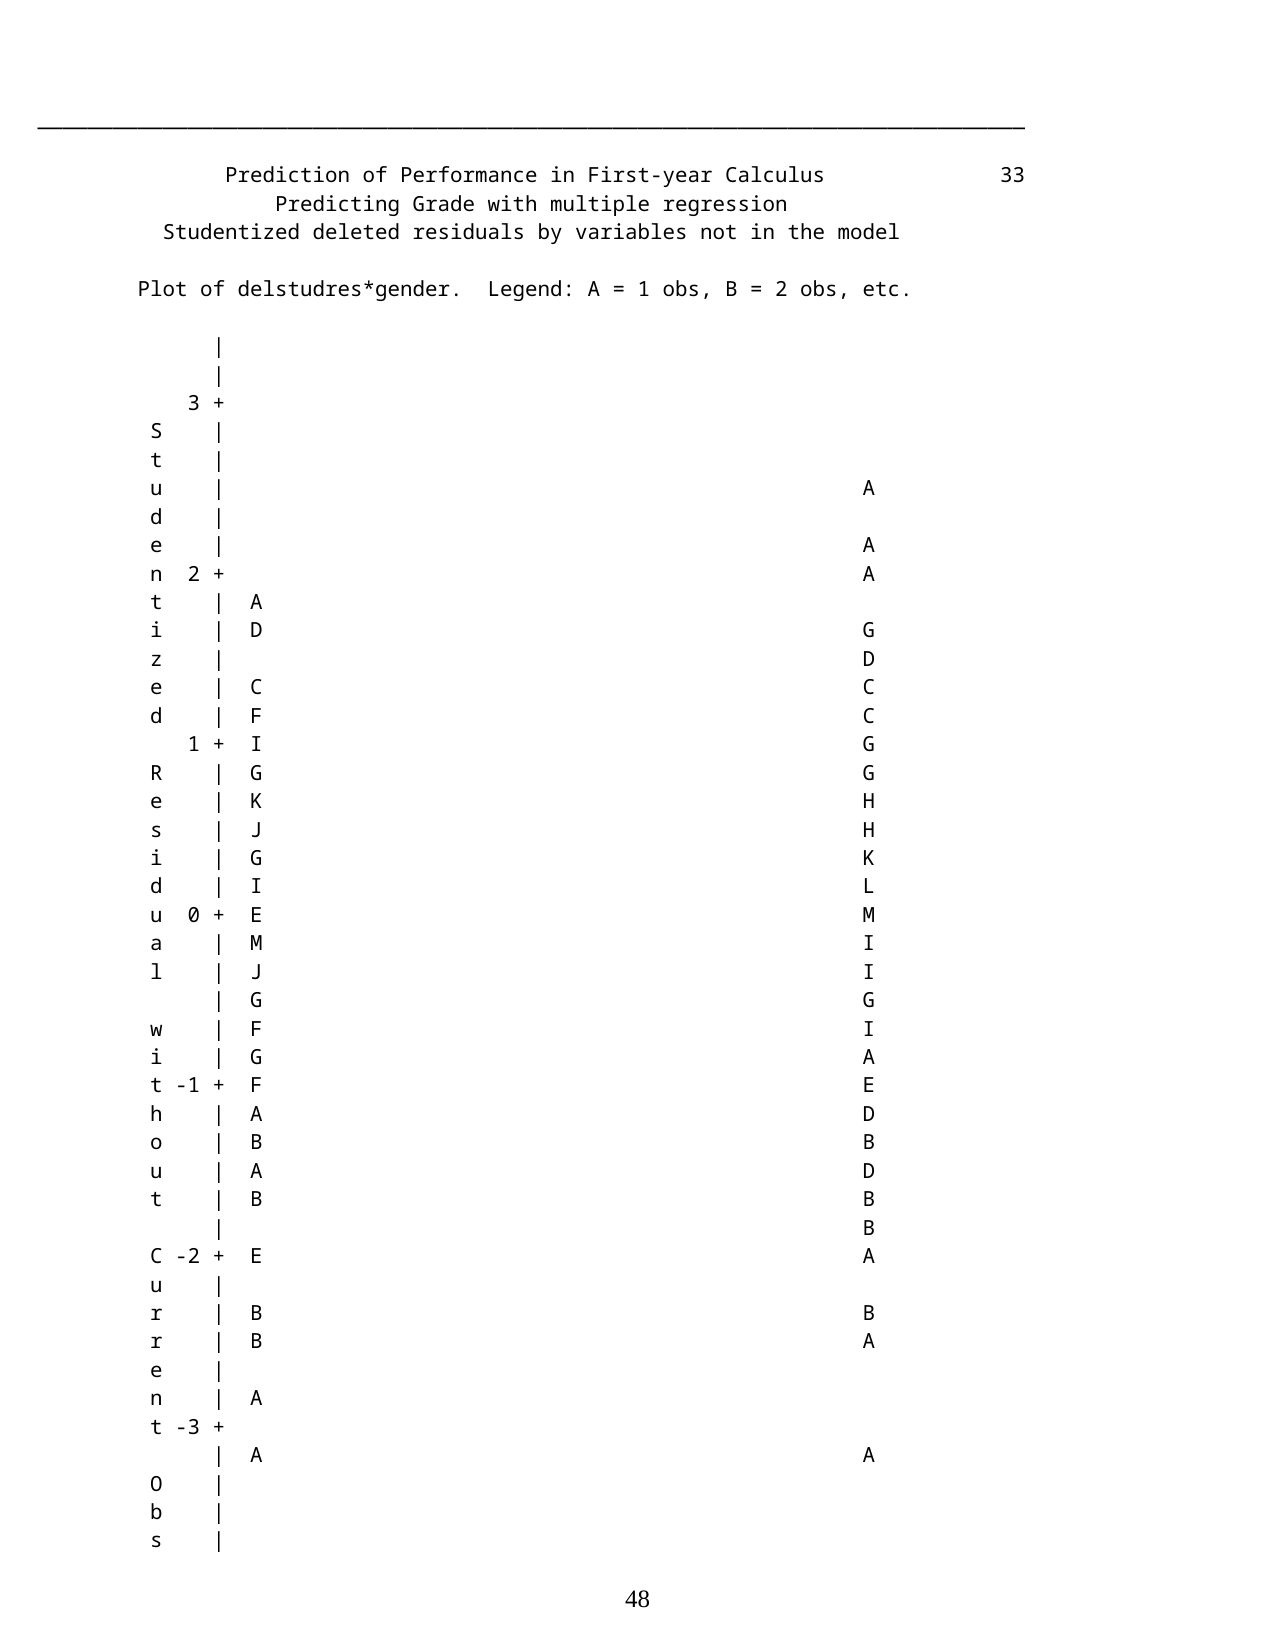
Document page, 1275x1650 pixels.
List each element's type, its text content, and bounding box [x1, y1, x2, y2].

text t | B B [37, 1184, 1241, 1213]
text Plot of delstudres*gender. Legend: A = 1 obs, B = 2 obs, etc. [37, 274, 1241, 303]
text o | B B [37, 1127, 1241, 1156]
text h | A D [37, 1099, 1241, 1127]
text i | D G [37, 616, 1241, 644]
text Studentized deleted residuals by variables not in the model [37, 217, 1241, 246]
text e | K H [37, 786, 1241, 815]
text n | A [37, 1383, 1241, 1412]
text w | F I [37, 1014, 1241, 1042]
text r | B A [37, 1327, 1241, 1355]
text z | D [37, 644, 1241, 672]
text | B [37, 1213, 1241, 1241]
text a | M I [37, 928, 1241, 957]
text n 2 + A [37, 559, 1241, 587]
text e | [37, 1355, 1241, 1383]
text t | A [37, 587, 1241, 616]
text d | F C [37, 701, 1241, 729]
text d | I L [37, 872, 1241, 900]
text t -1 + F E [37, 1071, 1241, 1099]
text | [37, 331, 1241, 360]
text u 0 + E M [37, 900, 1241, 928]
text t -3 + [37, 1412, 1241, 1440]
text S | [37, 417, 1241, 445]
text u | A D [37, 1156, 1241, 1184]
text u | A [37, 473, 1241, 502]
text 3 + [37, 388, 1241, 417]
text i | G K [37, 843, 1241, 872]
text s | J H [37, 815, 1241, 843]
text Predicting Grade with multiple regression [37, 189, 1241, 217]
text r | B B [37, 1298, 1241, 1327]
text e | A [37, 530, 1241, 559]
text Prediction of Performance in First-year Calculus 33 [37, 161, 1241, 189]
text | [37, 360, 1241, 388]
text d | [37, 502, 1241, 530]
text R | G G [37, 758, 1241, 786]
text u | [37, 1270, 1241, 1298]
text O | [37, 1469, 1241, 1497]
text b | [37, 1497, 1241, 1526]
text C -2 + E A [37, 1241, 1241, 1270]
text | A A [37, 1440, 1241, 1469]
text t | [37, 445, 1241, 473]
text e | C C [37, 672, 1241, 701]
text s | [37, 1526, 1241, 1554]
text l | J I [37, 957, 1241, 985]
text i | G A [37, 1042, 1241, 1071]
text 1 + I G [37, 729, 1241, 758]
text _______________________________________________________________________________ [37, 104, 1241, 132]
text | G G [37, 985, 1241, 1014]
